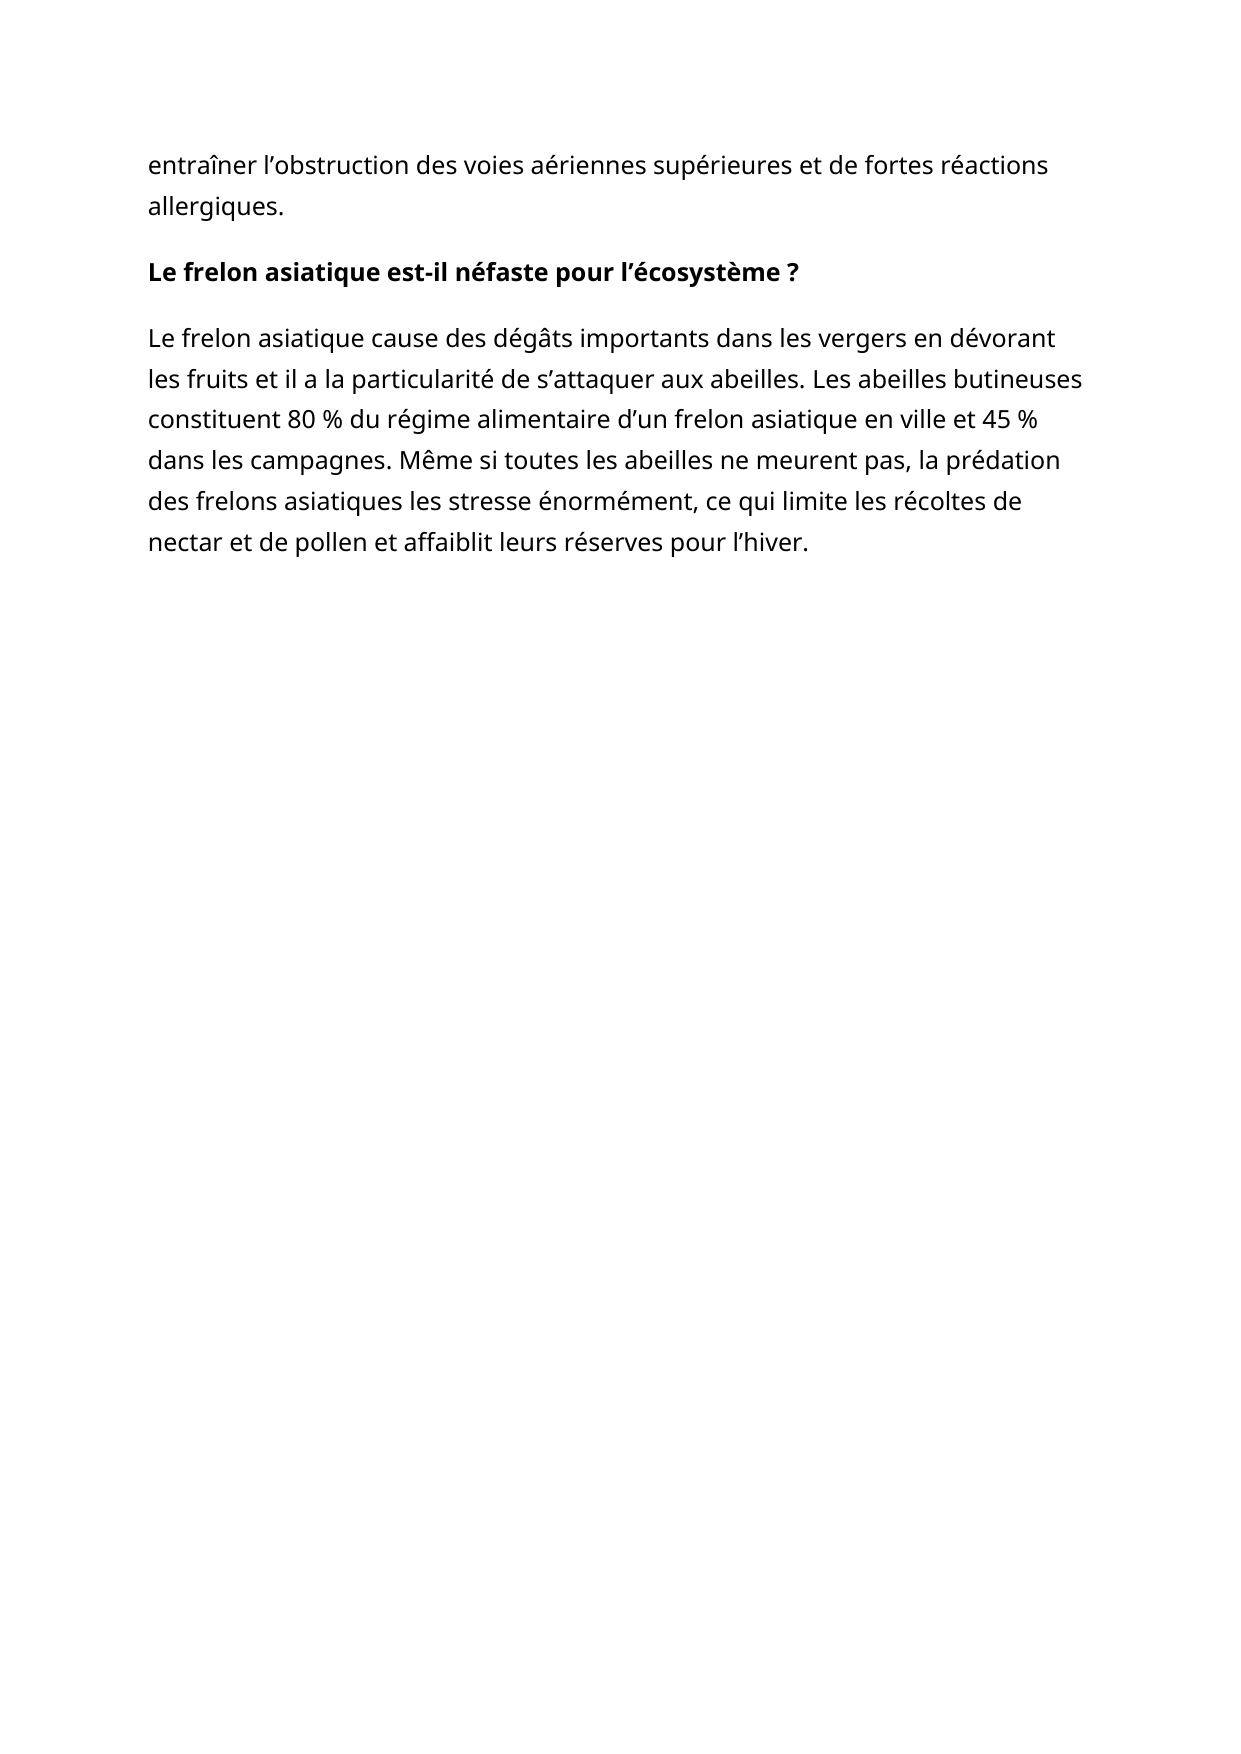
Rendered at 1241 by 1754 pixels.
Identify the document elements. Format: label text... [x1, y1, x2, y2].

text Le frelon asiatique est-il néfaste pour l’écosystème ? [148, 254, 1093, 288]
text entraîner l’obstruction des voies aériennes supérieures et de fortes réactions allergiques. [148, 148, 1093, 222]
text Le frelon asiatique cause des dégâts importants dans les vergers en dévorant les fruits et il a la particularité de s’attaquer aux abeilles. Les abeilles butineuses constituent 80 % du régime alimentaire d’un frelon asiatique en ville et 45 % dans les campagnes. Même si toutes les abeilles ne meurent pas, la prédation des frelons asiatiques les stresse énormément, ce qui limite les récoltes de nectar et de pollen et affaiblit leurs réserves pour l’hiver. [148, 321, 1093, 559]
